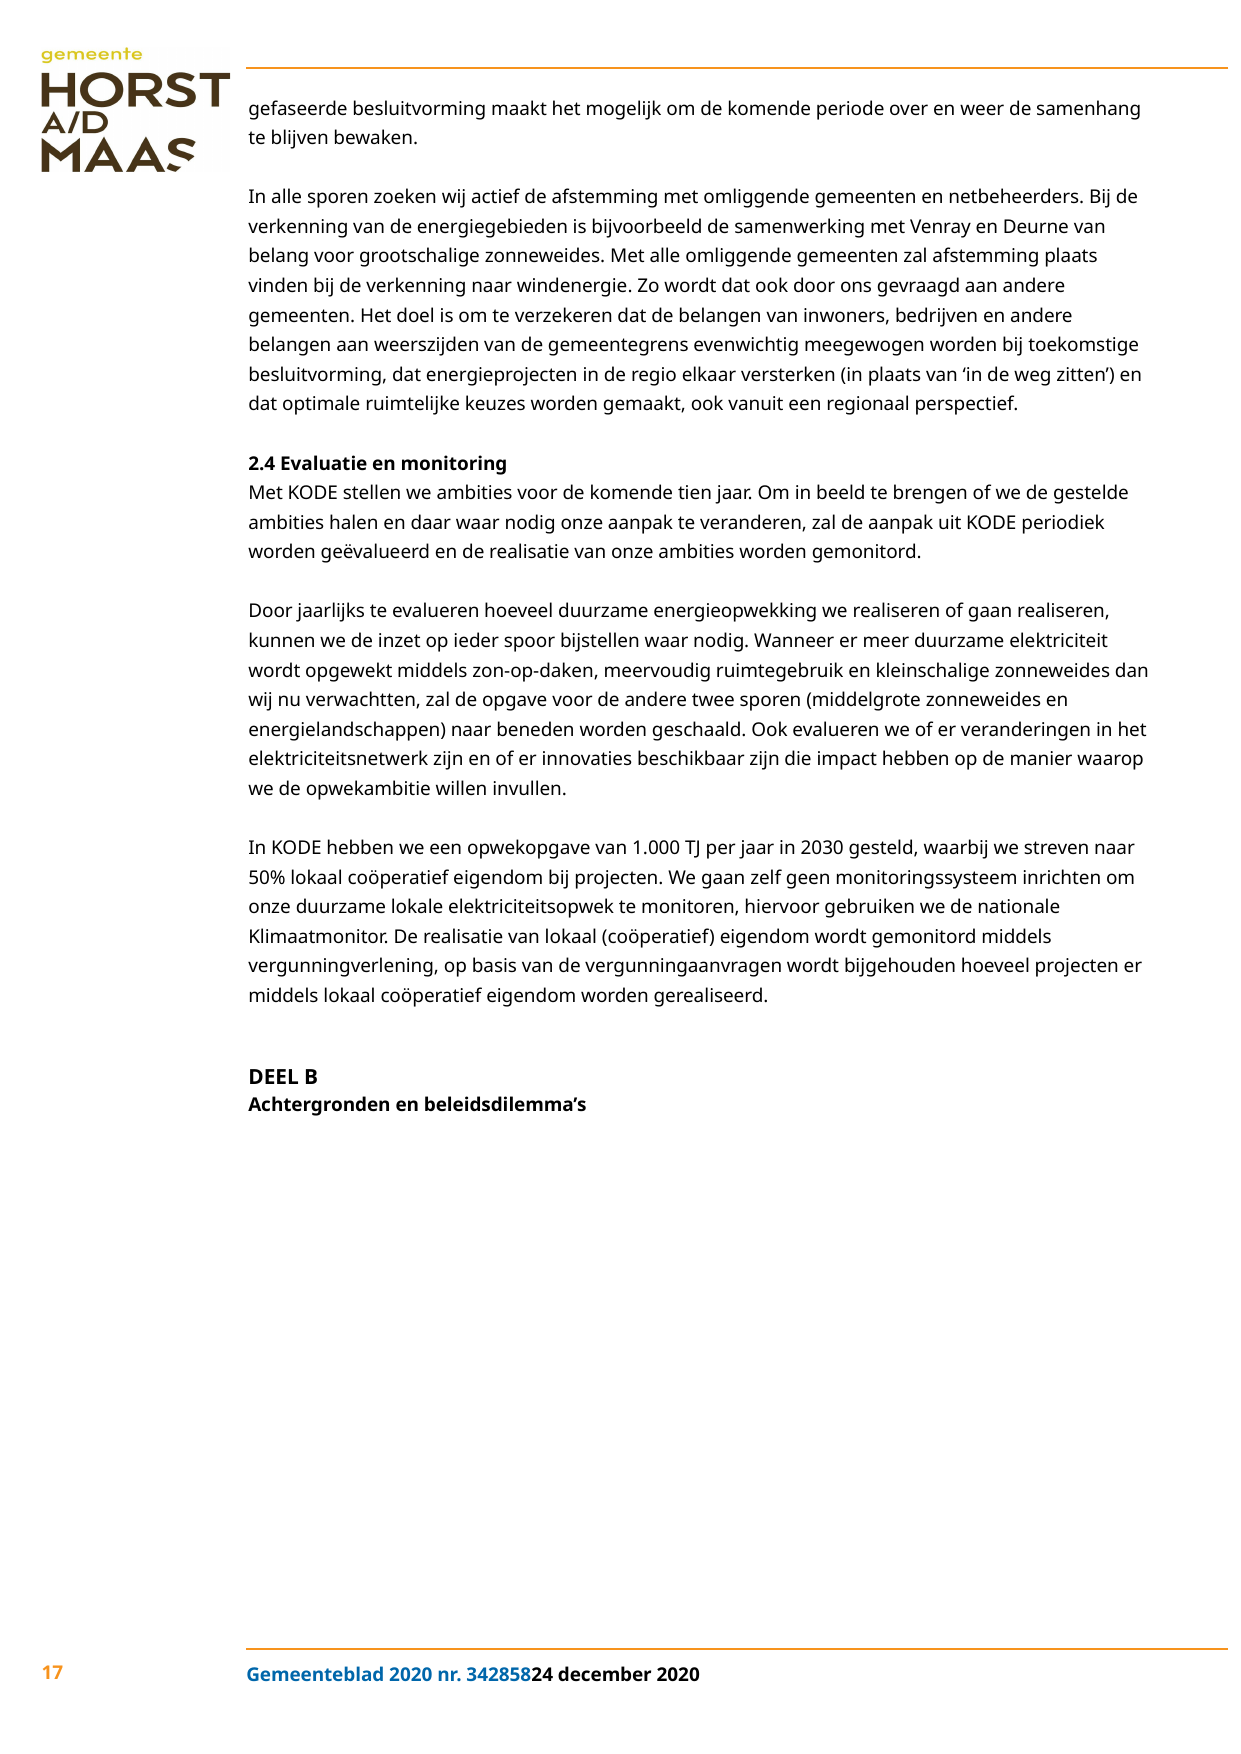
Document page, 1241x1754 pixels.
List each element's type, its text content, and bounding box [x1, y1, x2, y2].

text In alle sporen zoeken wij actief de afstemming met omliggende gemeenten en netbeheerders. Bij de verkenning van de energiegebieden is bijvoorbeeld de samenwerking met Venray en Deurne van belang voor grootschalige zonneweides. Met alle omliggende gemeenten zal afstemming plaats vinden bij de verkenning naar windenergie. Zo wordt dat ook door ons gevraagd aan andere gemeenten. Het doel is om te verzekeren dat de belangen van inwoners, bedrijven en andere belangen aan weerszijden van de gemeentegrens evenwichtig meegewogen worden bij toekomstige besluitvorming, dat energieprojecten in de regio elkaar versterken (in plaats van ‘in de weg zitten’) en dat optimale ruimtelijke keuzes worden gemaakt, ook vanuit een regionaal perspectief. [248, 183, 1152, 416]
text Door jaarlijks te evalueren hoeveel duurzame energieopwekking we realiseren of gaan realiseren, kunnen we de inzet op ieder spoor bijstellen waar nodig. Wanneer er meer duurzame elektriciteit wordt opgewekt middels zon-op-daken, meervoudig ruimtegebruik en kleinschalige zonneweides dan wij nu verwachtten, zal de opgave voor de andere twee sporen (middelgrote zonneweides en energielandschappen) naar beneden worden geschaald. Ook evalueren we of er veranderingen in het elektriciteitsnetwerk zijn en of er innovaties beschikbaar zijn die impact hebben op de manier waarop we de opwekambitie willen invullen. [248, 598, 1152, 801]
picture [41, 47, 231, 172]
text Met KODE stellen we ambities voor de komende tien jaar. Om in beeld te brengen of we de gestelde ambities halen en daar waar nodig onze aanpak te veranderen, zal de aanpak uit KODE periodiek worden geëvalueerd en de realisatie van onze ambities worden gemonitord. [248, 479, 1152, 564]
text gefaseerde besluitvorming maakt het mogelijk om de komende periode over en weer de samenhang te blijven bewaken. [248, 95, 1152, 150]
text Achtergronden en beleidsdilemma’s [248, 1091, 1152, 1116]
text In KODE hebben we een opwekopgave van 1.000 TJ per jaar in 2030 gesteld, waarbij we streven naar 50% lokaal coöperatief eigendom bij projecten. We gaan zelf geen monitoringssysteem inrichten om onze duurzame lokale elektriciteitsopwek te monitoren, hiervoor gebruiken we de nationale Klimaatmonitor. De realisatie van lokaal (coöperatief) eigendom wordt gemonitord middels vergunningverlening, op basis van de vergunningaanvragen wordt bijgehouden hoeveel projecten er middels lokaal coöperatief eigendom worden gerealiseerd. [248, 834, 1152, 1008]
text 2.4 Evaluatie en monitoring [248, 450, 1152, 476]
text DEEL B [248, 1062, 1152, 1091]
